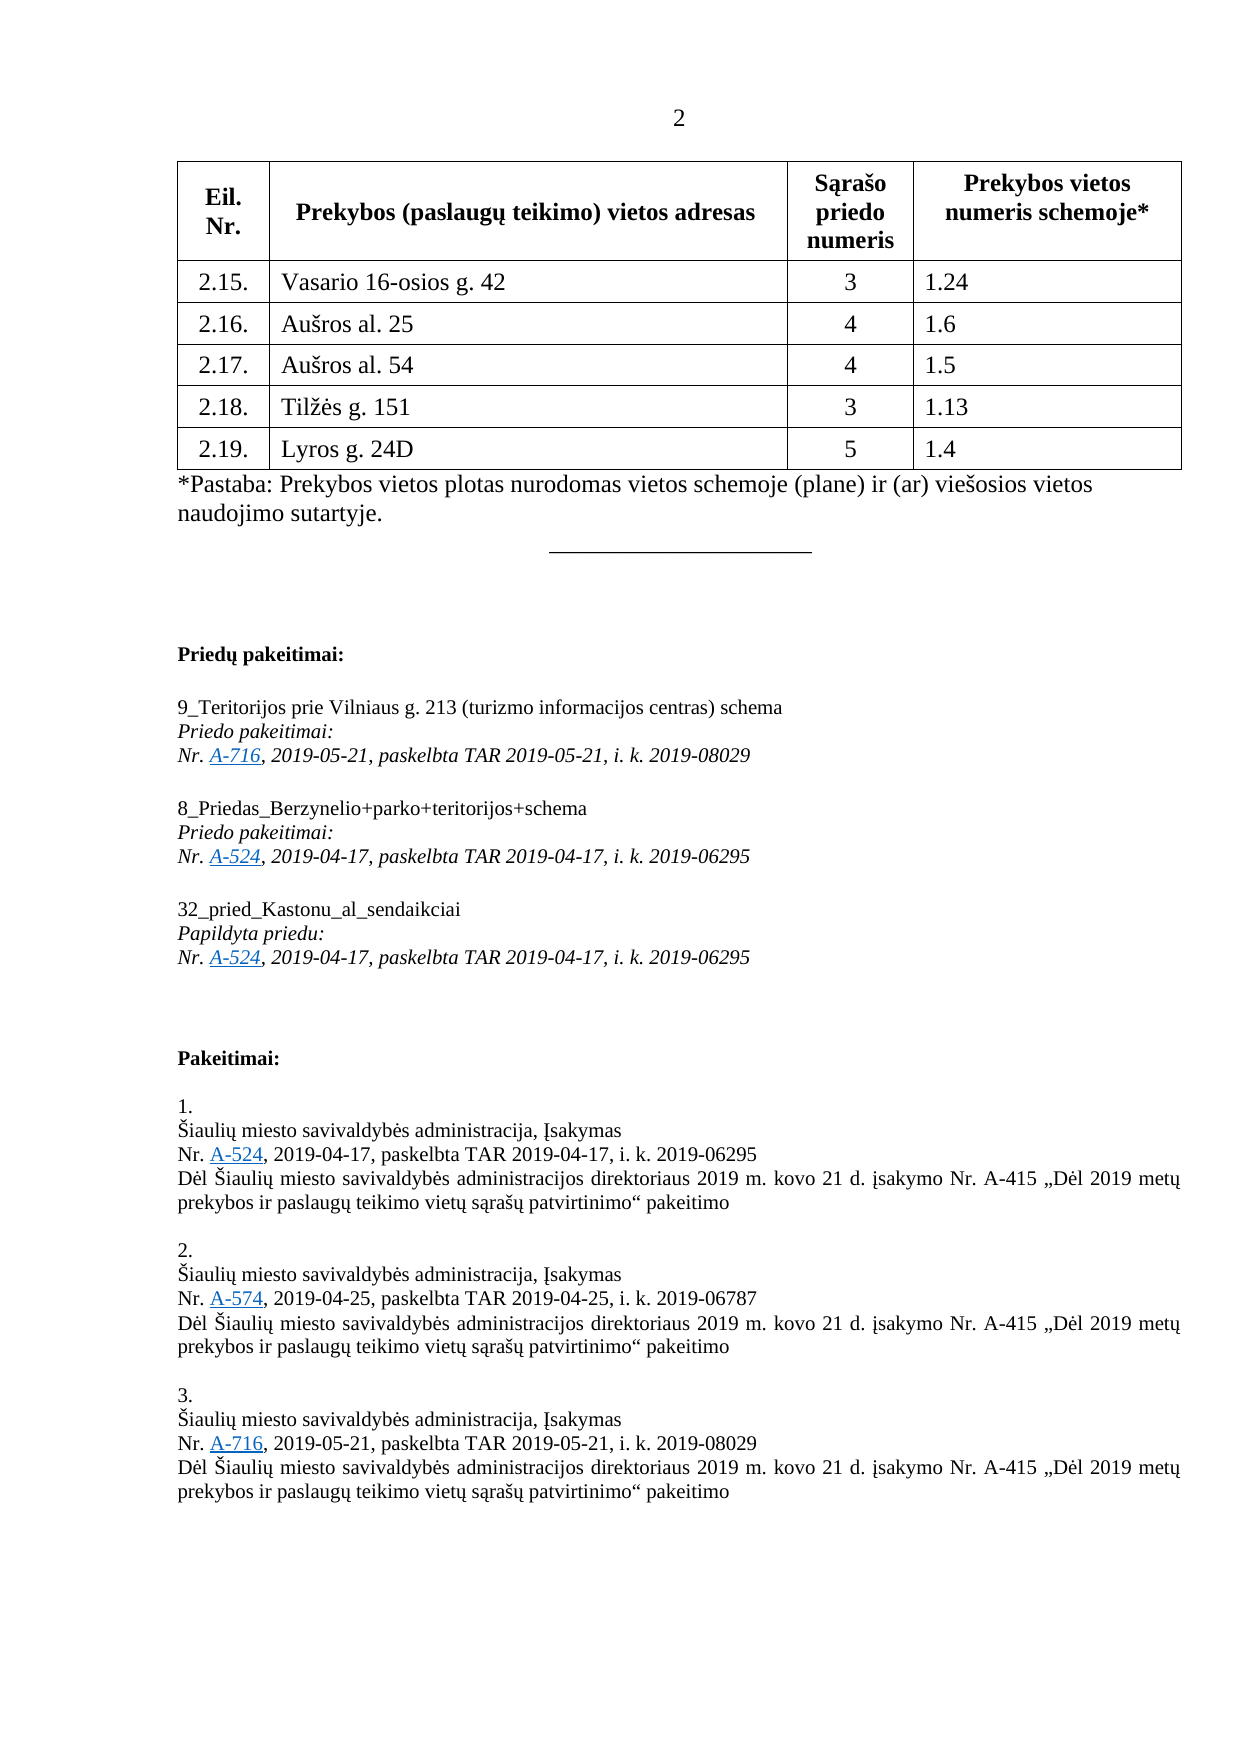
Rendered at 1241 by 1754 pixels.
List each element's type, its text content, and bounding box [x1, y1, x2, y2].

text Šiaulių miesto savivaldybės administracija, Įsakymas [177, 1407, 1181, 1431]
table_cell 1.4 [914, 428, 1181, 468]
table_cell 1.24 [914, 261, 1181, 302]
text 8_Priedas_Berzynelio+parko+teritorijos+schema [177, 796, 1181, 820]
text Nr. A-524, 2019-04-17, paskelbta TAR 2019-04-17, i. k. 2019-06295 [177, 844, 1181, 868]
table_cell Lyros g. 24D [270, 428, 787, 468]
table_cell 3 [788, 386, 913, 427]
text Pakeitimai: [177, 1046, 1181, 1070]
table_cell 2.16. [178, 303, 269, 343]
table_cell 3 [788, 261, 913, 302]
table_cell Tilžės g. 151 [270, 386, 787, 427]
table_cell 1.13 [914, 386, 1181, 427]
text Nr. A-716, 2019-05-21, paskelbta TAR 2019-05-21, i. k. 2019-08029 [177, 743, 1181, 767]
table_cell Aušros al. 54 [270, 345, 787, 385]
text Priedo pakeitimai: [177, 719, 1181, 743]
text Priedo pakeitimai: [177, 820, 1181, 844]
text Nr. A-716, 2019-05-21, paskelbta TAR 2019-05-21, i. k. 2019-08029 [177, 1431, 1181, 1455]
table_cell 2.17. [178, 345, 269, 385]
table_cell 2.15. [178, 261, 269, 302]
text Papildyta priedu: [177, 921, 1181, 945]
table_cell 4 [788, 303, 913, 343]
text Dėl Šiaulių miesto savivaldybės administracijos direktoriaus 2019 m. kovo 21 d. įsakymo Nr. A-415 „Dėl 2019 metų prekybos ir paslaugų teikimo vietų sąrašų patvirtinimo“ pakeitimo [177, 1455, 1181, 1503]
text 32_pried_Kastonu_al_sendaikciai [177, 897, 1181, 921]
text 3. [177, 1383, 1181, 1407]
table_cell 2.19. [178, 428, 269, 468]
text Priedų pakeitimai: [177, 642, 1181, 666]
table_cell 1.6 [914, 303, 1181, 343]
table_header Sąrašo priedo numeris [788, 162, 913, 260]
text Dėl Šiaulių miesto savivaldybės administracijos direktoriaus 2019 m. kovo 21 d. įsakymo Nr. A-415 „Dėl 2019 metų prekybos ir paslaugų teikimo vietų sąrašų patvirtinimo“ pakeitimo [177, 1166, 1181, 1214]
table_header Eil. Nr. [178, 162, 269, 260]
text _____________________ [177, 527, 1183, 556]
table_cell 4 [788, 345, 913, 385]
text 2. [177, 1238, 1181, 1262]
text Dėl Šiaulių miesto savivaldybės administracijos direktoriaus 2019 m. kovo 21 d. įsakymo Nr. A-415 „Dėl 2019 metų prekybos ir paslaugų teikimo vietų sąrašų patvirtinimo“ pakeitimo [177, 1310, 1181, 1358]
text Nr. A-574, 2019-04-25, paskelbta TAR 2019-04-25, i. k. 2019-06787 [177, 1286, 1181, 1310]
text 9_Teritorijos prie Vilniaus g. 213 (turizmo informacijos centras) schema [177, 695, 1181, 719]
text Šiaulių miesto savivaldybės administracija, Įsakymas [177, 1118, 1181, 1142]
table_cell 1.5 [914, 345, 1181, 385]
table_cell 2.18. [178, 386, 269, 427]
table_header Prekybos vietos numeris schemoje* [914, 162, 1181, 260]
table_cell 5 [788, 428, 913, 468]
text Nr. A-524, 2019-04-17, paskelbta TAR 2019-04-17, i. k. 2019-06295 [177, 945, 1181, 969]
table_header Prekybos (paslaugų teikimo) vietos adresas [270, 162, 787, 260]
table_cell Aušros al. 25 [270, 303, 787, 343]
table_cell Vasario 16-osios g. 42 [270, 261, 787, 302]
text Nr. A-524, 2019-04-17, paskelbta TAR 2019-04-17, i. k. 2019-06295 [177, 1142, 1181, 1166]
text 1. [177, 1094, 1181, 1118]
text Šiaulių miesto savivaldybės administracija, Įsakymas [177, 1262, 1181, 1286]
text *Pastaba: Prekybos vietos plotas nurodomas vietos schemoje (plane) ir (ar) viešosios vietos naudojimo sutartyje. [177, 470, 1181, 527]
